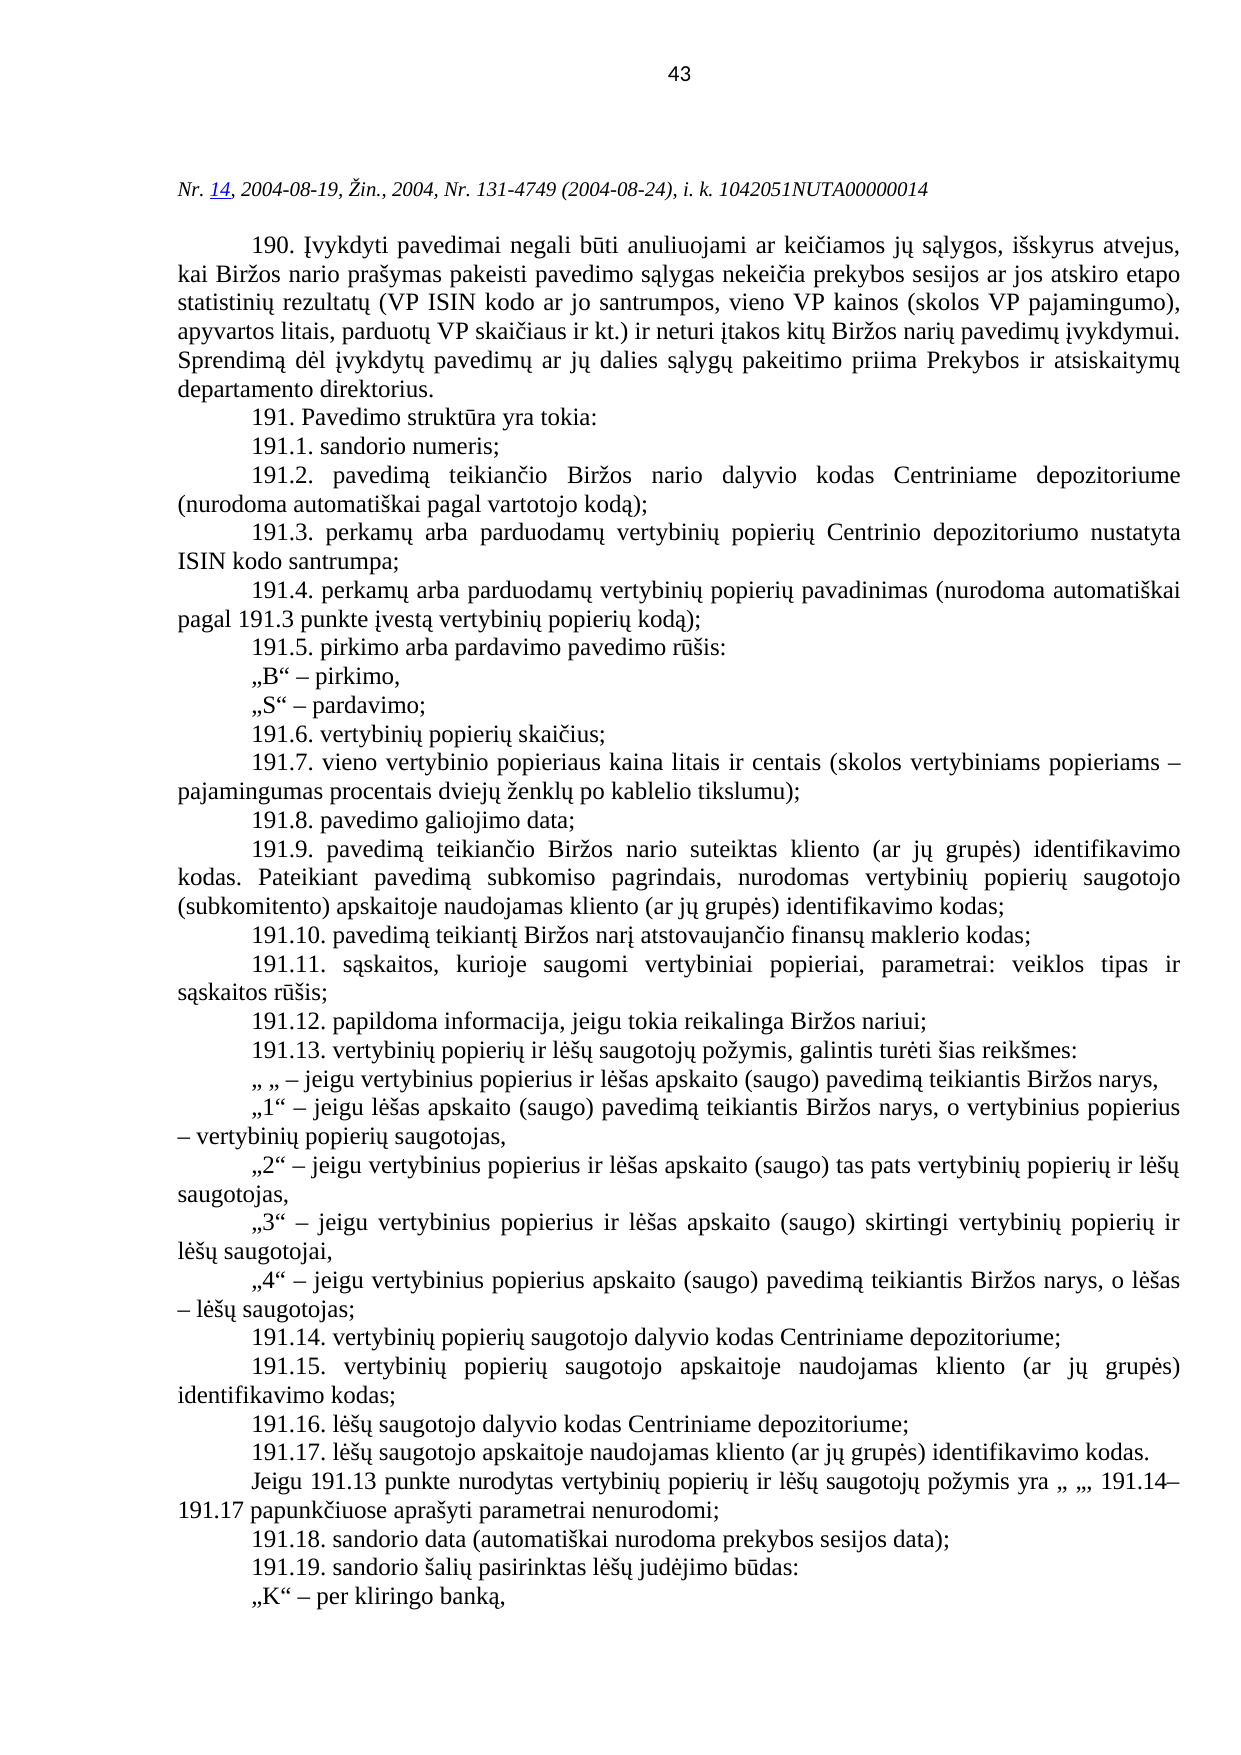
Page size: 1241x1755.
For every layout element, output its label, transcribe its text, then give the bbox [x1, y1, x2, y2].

text „2“ – jeigu vertybinius popierius ir lėšas apskaito (saugo) tas pats vertybinių popierių ir lėšų saugotojas, [177, 1150, 1181, 1207]
text 191.4. perkamų arba parduodamų vertybinių popierių pavadinimas (nurodoma automatiškai pagal 191.3 punkte įvestą vertybinių popierių kodą); [177, 575, 1181, 632]
text 191.18. sandorio data (automatiškai nurodoma prekybos sesijos data); [177, 1524, 1181, 1552]
text 191.19. sandorio šalių pasirinktas lėšų judėjimo būdas: [177, 1552, 1181, 1581]
text 190. Įvykdyti pavedimai negali būti anuliuojami ar keičiamos jų sąlygos, išskyrus atvejus, kai Biržos nario prašymas pakeisti pavedimo sąlygas nekeičia prekybos sesijos ar jos atskiro etapo statistinių rezultatų (VP ISIN kodo ar jo santrumpos, vieno VP kainos (skolos VP pajamingumo), apyvartos litais, parduotų VP skaičiaus ir kt.) ir neturi įtakos kitų Biržos narių pavedimų įvykdymui. Sprendimą dėl įvykdytų pavedimų ar jų dalies sąlygų pakeitimo priima Prekybos ir atsiskaitymų departamento direktorius. [177, 230, 1181, 402]
text 191.11. sąskaitos, kurioje saugomi vertybiniai popieriai, parametrai: veiklos tipas ir sąskaitos rūšis; [177, 949, 1181, 1006]
text 191.2. pavedimą teikiančio Biržos nario dalyvio kodas Centriniame depozitoriume (nurodoma automatiškai pagal vartotojo kodą); [177, 460, 1181, 517]
text 191.6. vertybinių popierių skaičius; [177, 719, 1181, 747]
text „1“ – jeigu lėšas apskaito (saugo) pavedimą teikiantis Biržos narys, o vertybinius popierius – vertybinių popierių saugotojas, [177, 1092, 1181, 1150]
text Jeigu 191.13 punkte nurodytas vertybinių popierių ir lėšų saugotojų požymis yra „ „, 191.14–191.17 papunkčiuose aprašyti parametrai nenurodomi; [177, 1466, 1181, 1524]
text „4“ – jeigu vertybinius popierius apskaito (saugo) pavedimą teikiantis Biržos narys, o lėšas – lėšų saugotojas; [177, 1265, 1181, 1322]
text „S“ – pardavimo; [177, 690, 1181, 719]
text 191.8. pavedimo galiojimo data; [177, 805, 1181, 834]
text „B“ – pirkimo, [177, 661, 1181, 690]
text Nr. 14, 2004-08-19, Žin., 2004, Nr. 131-4749 (2004-08-24), i. k. 1042051NUTA00000014 [177, 177, 1181, 201]
text 191.10. pavedimą teikiantį Biržos narį atstovaujančio finansų maklerio kodas; [177, 920, 1181, 949]
text 191.5. pirkimo arba pardavimo pavedimo rūšis: [177, 632, 1181, 661]
text 191.9. pavedimą teikiančio Biržos nario suteiktas kliento (ar jų grupės) identifikavimo kodas. Pateikiant pavedimą subkomiso pagrindais, nurodomas vertybinių popierių saugotojo (subkomitento) apskaitoje naudojamas kliento (ar jų grupės) identifikavimo kodas; [177, 834, 1181, 920]
text „3“ – jeigu vertybinius popierius ir lėšas apskaito (saugo) skirtingi vertybinių popierių ir lėšų saugotojai, [177, 1207, 1181, 1265]
text 191.7. vieno vertybinio popieriaus kaina litais ir centais (skolos vertybiniams popieriams – pajamingumas procentais dviejų ženklų po kablelio tikslumu); [177, 747, 1181, 805]
text 191.13. vertybinių popierių ir lėšų saugotojų požymis, galintis turėti šias reikšmes: [177, 1035, 1181, 1064]
text „ „ – jeigu vertybinius popierius ir lėšas apskaito (saugo) pavedimą teikiantis Biržos narys, [177, 1064, 1181, 1092]
text 191.16. lėšų saugotojo dalyvio kodas Centriniame depozitoriume; [177, 1409, 1181, 1437]
text 191.12. papildoma informacija, jeigu tokia reikalinga Biržos nariui; [177, 1006, 1181, 1035]
text 191.17. lėšų saugotojo apskaitoje naudojamas kliento (ar jų grupės) identifikavimo kodas. [177, 1437, 1181, 1466]
text 191.3. perkamų arba parduodamų vertybinių popierių Centrinio depozitoriumo nustatyta ISIN kodo santrumpa; [177, 517, 1181, 575]
text „K“ – per kliringo banką, [177, 1581, 1181, 1610]
text 191.14. vertybinių popierių saugotojo dalyvio kodas Centriniame depozitoriume; [177, 1322, 1181, 1351]
text 191.15. vertybinių popierių saugotojo apskaitoje naudojamas kliento (ar jų grupės) identifikavimo kodas; [177, 1351, 1181, 1409]
text 191.1. sandorio numeris; [177, 431, 1181, 460]
text 191. Pavedimo struktūra yra tokia: [177, 402, 1181, 431]
